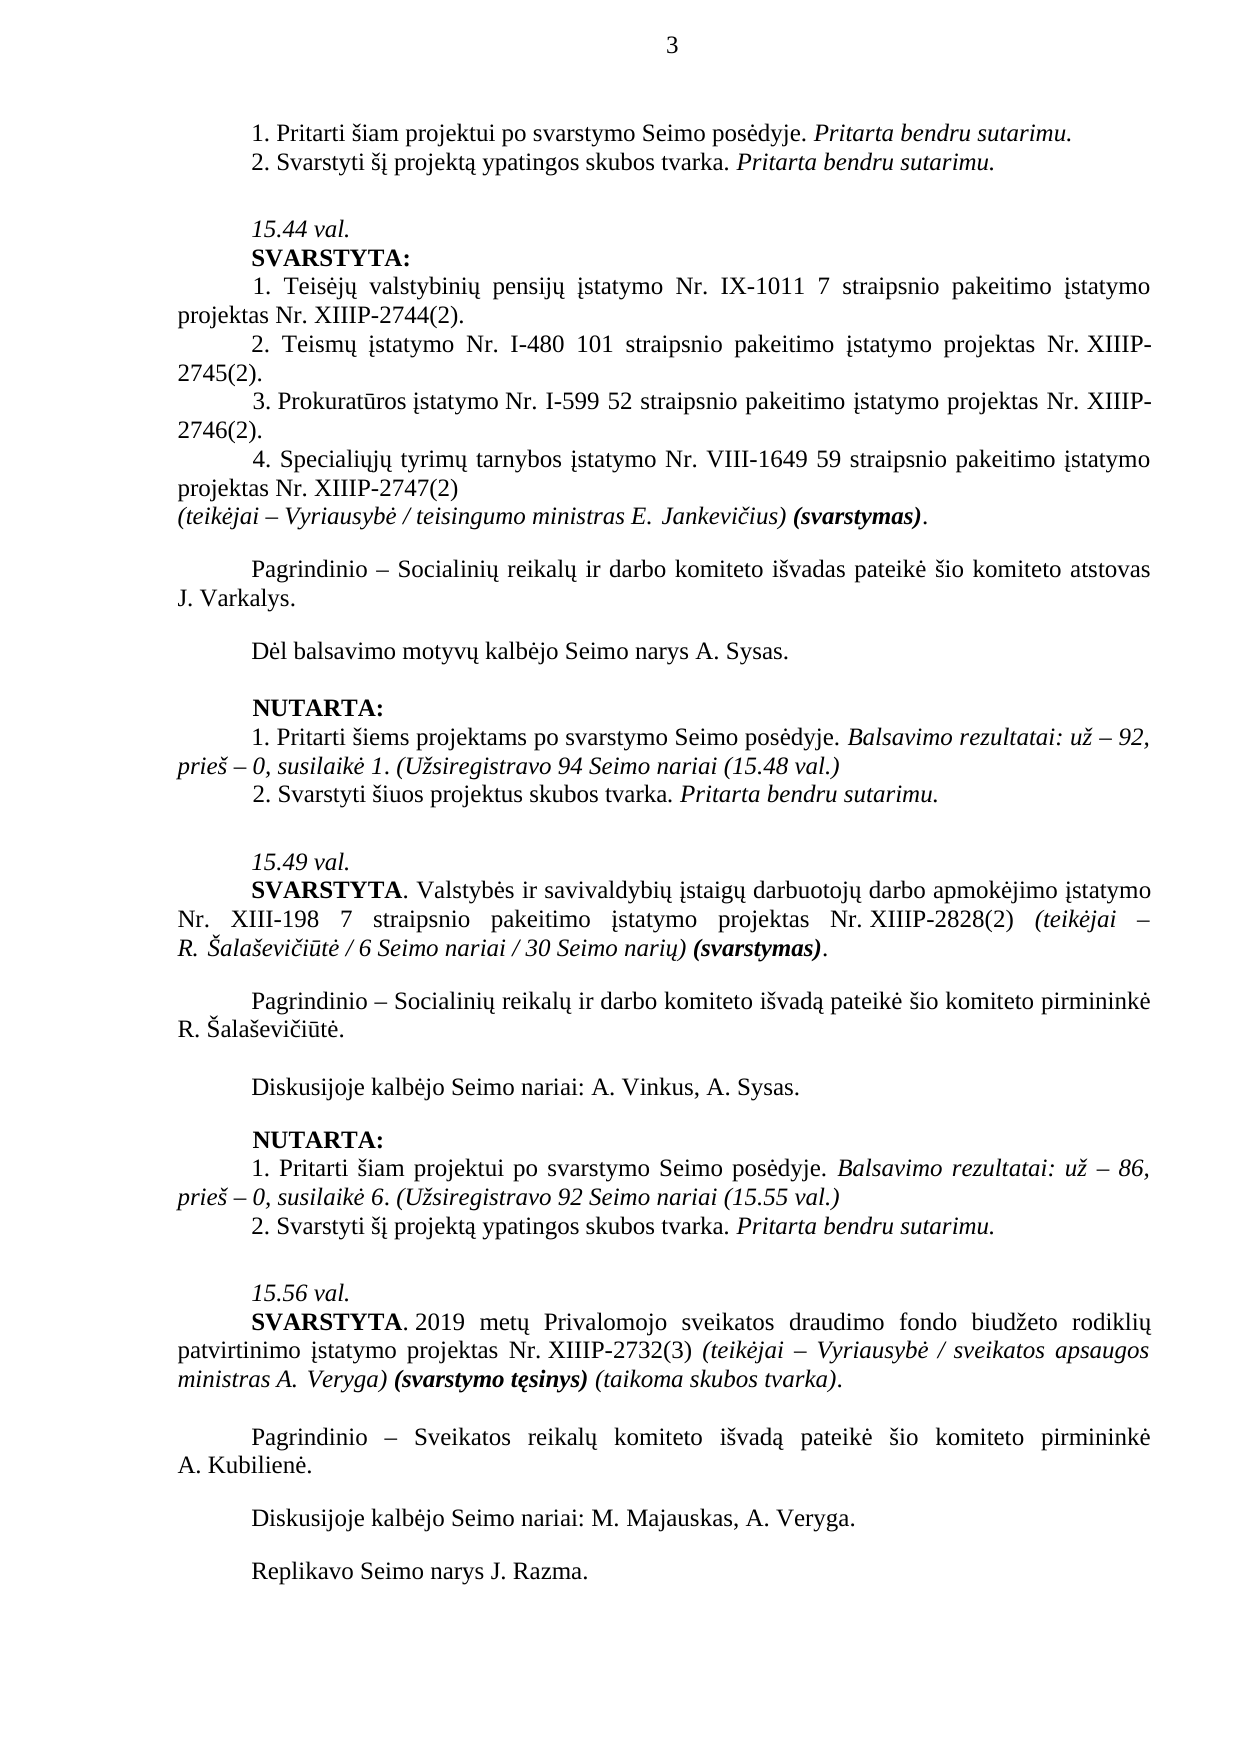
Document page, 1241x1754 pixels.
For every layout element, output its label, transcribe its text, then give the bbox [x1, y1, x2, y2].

text Pagrindinio – Sveikatos reikalų komiteto išvadą pateikė šio komiteto pirmininkė A. Kubilienė. [177, 1422, 1152, 1479]
text (teikėjai – Vyriausybė / teisingumo ministras E. Jankevičius) (svarstymas). [177, 501, 1152, 530]
text Pagrindinio – Socialinių reikalų ir darbo komiteto išvadas pateikė šio komiteto atstovas J. Varkalys. [177, 554, 1152, 612]
text 2. Svarstyti šį projektą ypatingos skubos tvarka. Pritarta bendru sutarimu. [177, 1211, 1152, 1240]
text Dėl balsavimo motyvų kalbėjo Seimo narys A. Sysas. [177, 636, 1152, 664]
text 1. Teisėjų valstybinių pensijų įstatymo Nr. IX-1011 7 straipsnio pakeitimo įstatymo projektas Nr. XIIIP-2744(2). [177, 271, 1152, 329]
text 2. Svarstyti šį projektą ypatingos skubos tvarka. Pritarta bendru sutarimu. [177, 147, 1152, 176]
text 1. Pritarti šiam projektui po svarstymo Seimo posėdyje. Balsavimo rezultatai: už – 86, prieš – 0, susilaikė 6. (Užsiregistravo 92 Seimo nariai (15.55 val.) [177, 1153, 1152, 1211]
text SVARSTYTA. 2019 metų Privalomojo sveikatos draudimo fondo biudžeto rodiklių patvirtinimo įstatymo projektas Nr. XIIIP-2732(3) (teikėjai – Vyriausybė / sveikatos apsaugos ministras A. Veryga) (svarstymo tęsinys) (taikoma skubos tvarka). [177, 1307, 1152, 1393]
text 2. Svarstyti šiuos projektus skubos tvarka. Pritarta bendru sutarimu. [177, 779, 1152, 808]
text Replikavo Seimo narys J. Razma. [177, 1556, 1152, 1585]
text 4. Specialiųjų tyrimų tarnybos įstatymo Nr. VIII-1649 59 straipsnio pakeitimo įstatymo projektas Nr. XIIIP-2747(2) [177, 444, 1152, 501]
text 3. Prokuratūros įstatymo Nr. I-599 52 straipsnio pakeitimo įstatymo projektas Nr. XIIIP-2746(2). [177, 386, 1152, 444]
text SVARSTYTA: [177, 243, 1152, 271]
text 1. Pritarti šiam projektui po svarstymo Seimo posėdyje. Pritarta bendru sutarimu. [177, 118, 1152, 147]
text 15.44 val. [177, 214, 1152, 243]
text 15.49 val. [177, 847, 1152, 875]
text SVARSTYTA. Valstybės ir savivaldybių įstaigų darbuotojų darbo apmokėjimo įstatymo Nr. XIII-198 7 straipsnio pakeitimo įstatymo projektas Nr. XIIIP-2828(2) (teikėjai – R. Šalaševičiūtė / 6 Seimo nariai / 30 Seimo narių) (svarstymas). [177, 875, 1152, 962]
text Diskusijoje kalbėjo Seimo nariai: A. Vinkus, A. Sysas. [177, 1072, 1152, 1101]
text Pagrindinio – Socialinių reikalų ir darbo komiteto išvadą pateikė šio komiteto pirmininkė R. Šalaševičiūtė. [177, 986, 1152, 1043]
text 2. Teismų įstatymo Nr. I-480 101 straipsnio pakeitimo įstatymo projektas Nr. XIIIP-2745(2). [177, 329, 1152, 386]
text 1. Pritarti šiems projektams po svarstymo Seimo posėdyje. Balsavimo rezultatai: už – 92, prieš – 0, susilaikė 1. (Užsiregistravo 94 Seimo nariai (15.48 val.) [177, 722, 1152, 779]
text 15.56 val. [177, 1278, 1152, 1307]
text NUTARTA: [177, 693, 1152, 722]
text NUTARTA: [177, 1125, 1152, 1153]
text Diskusijoje kalbėjo Seimo nariai: M. Majauskas, A. Veryga. [177, 1503, 1152, 1532]
